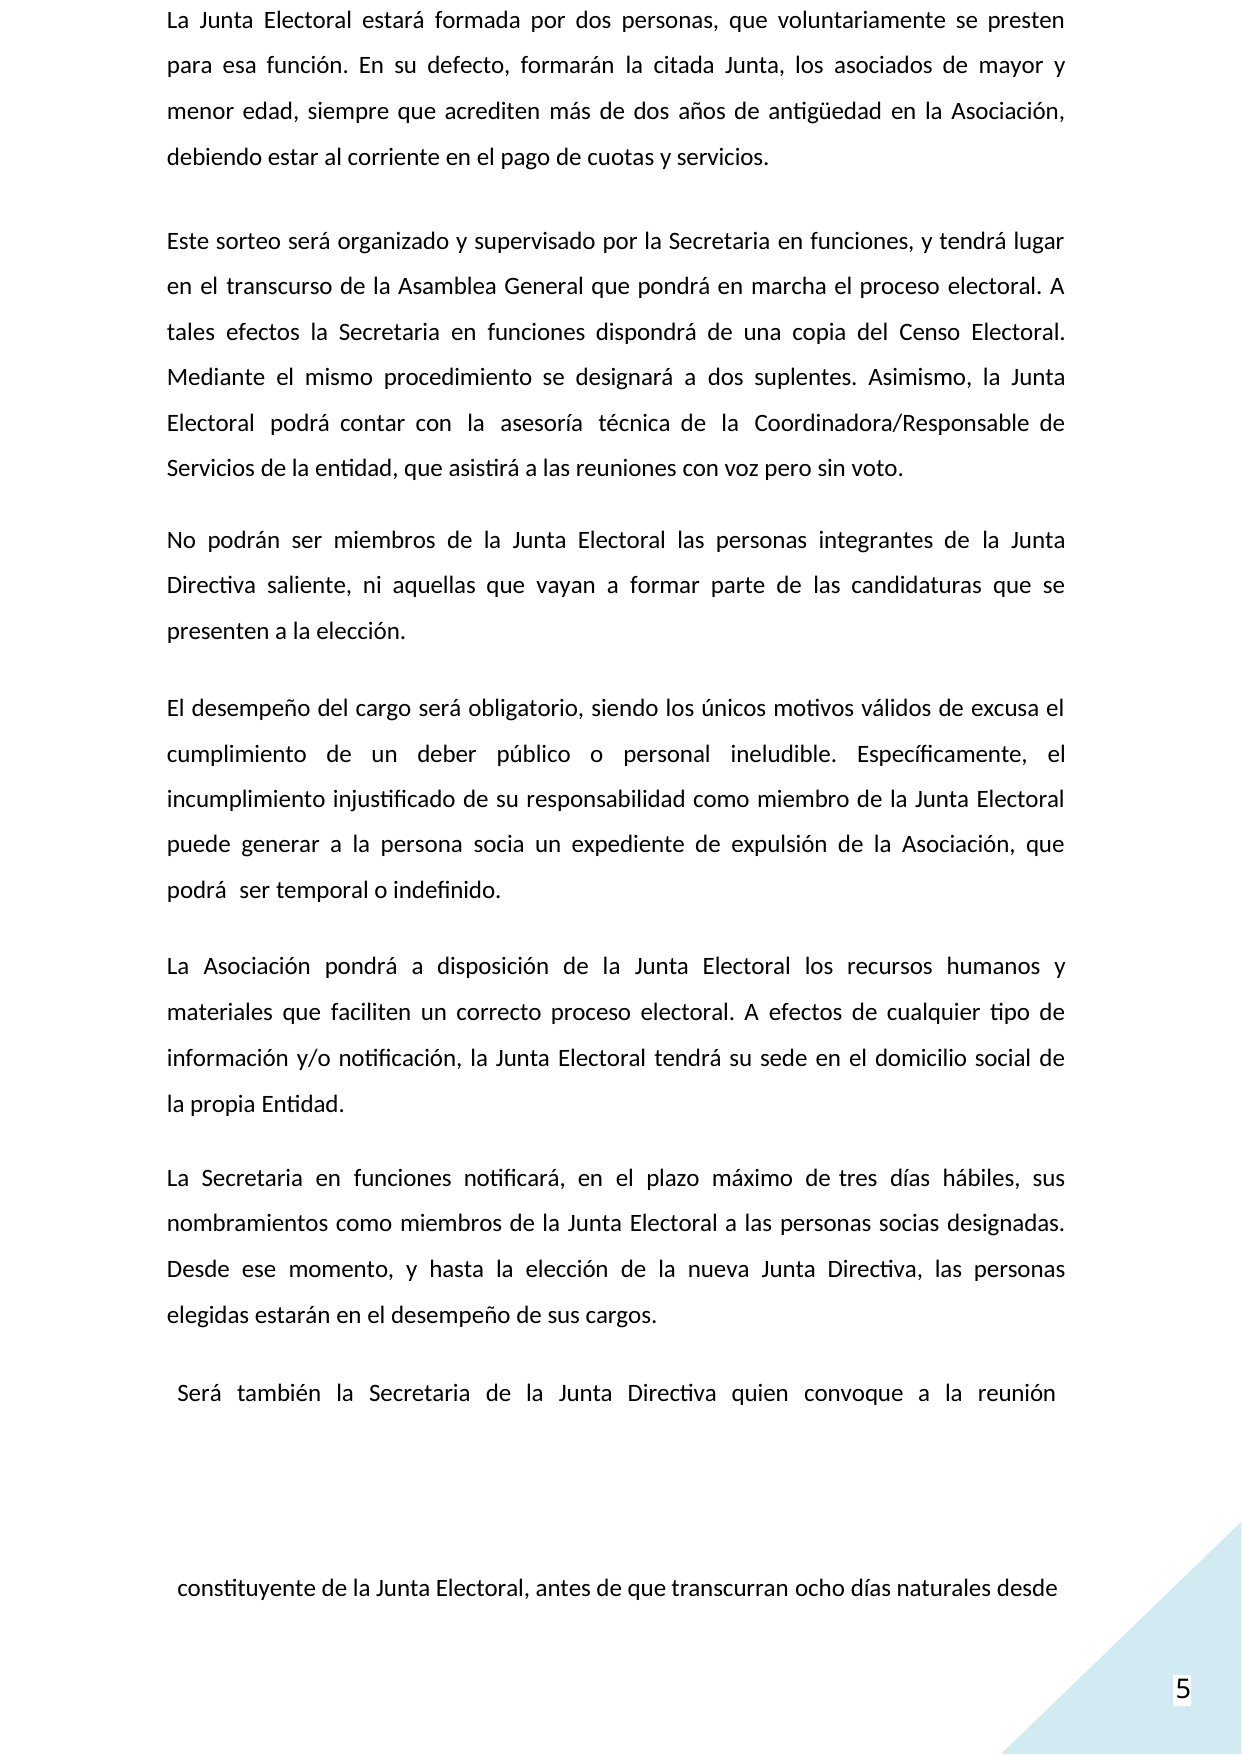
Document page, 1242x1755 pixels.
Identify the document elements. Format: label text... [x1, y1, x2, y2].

text Este sorteo será organizado y supervisado por la Secretaria en funciones, y tendrá lugar en el transcurso de la Asamblea General que pondrá en marcha el proceso electoral. A tales efectos la Secretaria en funciones dispondrá de una copia del Censo Electoral. Mediante el mismo procedimiento se designará a dos suplentes. Asimismo, la Junta Electoral podrá contar con la asesoría técnica de la Coordinadora/Responsable de Servicios de la entidad, que asistirá a las reuniones con voz pero sin voto. [167, 225, 1066, 483]
text El desempeño del cargo será obligatorio, siendo los únicos motivos válidos de excusa el cumplimiento de un deber público o personal ineludible. Específicamente, el incumplimiento injustificado de su responsabilidad como miembro de la Junta Electoral puede generar a la persona socia un expediente de expulsión de la Asociación, que podrá ser temporal o indefinido. [167, 692, 1065, 904]
text La Asociación pondrá a disposición de la Junta Electoral los recursos humanos y materiales que faciliten un correcto proceso electoral. A efectos de cualquier tipo de información y/o notificación, la Junta Electoral tendrá su sede en el domicilio social de la propia Entidad. [167, 951, 1065, 1118]
text No podrán ser miembros de la Junta Electoral las personas integrantes de la Junta Directiva saliente, ni aquellas que vayan a formar parte de las candidaturas que se presenten a la elección. [167, 524, 1065, 646]
text La Secretaria en funciones notificará, en el plazo máximo de tres días hábiles, sus nombramientos como miembros de la Junta Electoral a las personas socias designadas. Desde ese momento, y hasta la elección de la nueva Junta Directiva, las personas elegidas estarán en el desempeño de sus cargos. [167, 1162, 1066, 1329]
text Será también la Secretaria de la Junta Directiva quien convoque a la reunión [177, 1377, 1242, 1408]
text La Junta Electoral estará formada por dos personas, que voluntariamente se presten para esa función. En su defecto, formarán la citada Junta, los asociados de mayor y menor edad, siempre que acrediten más de dos años de antigüedad en la Asociación, debiendo estar al corriente en el pago de cuotas y servicios. [167, 4, 1066, 171]
